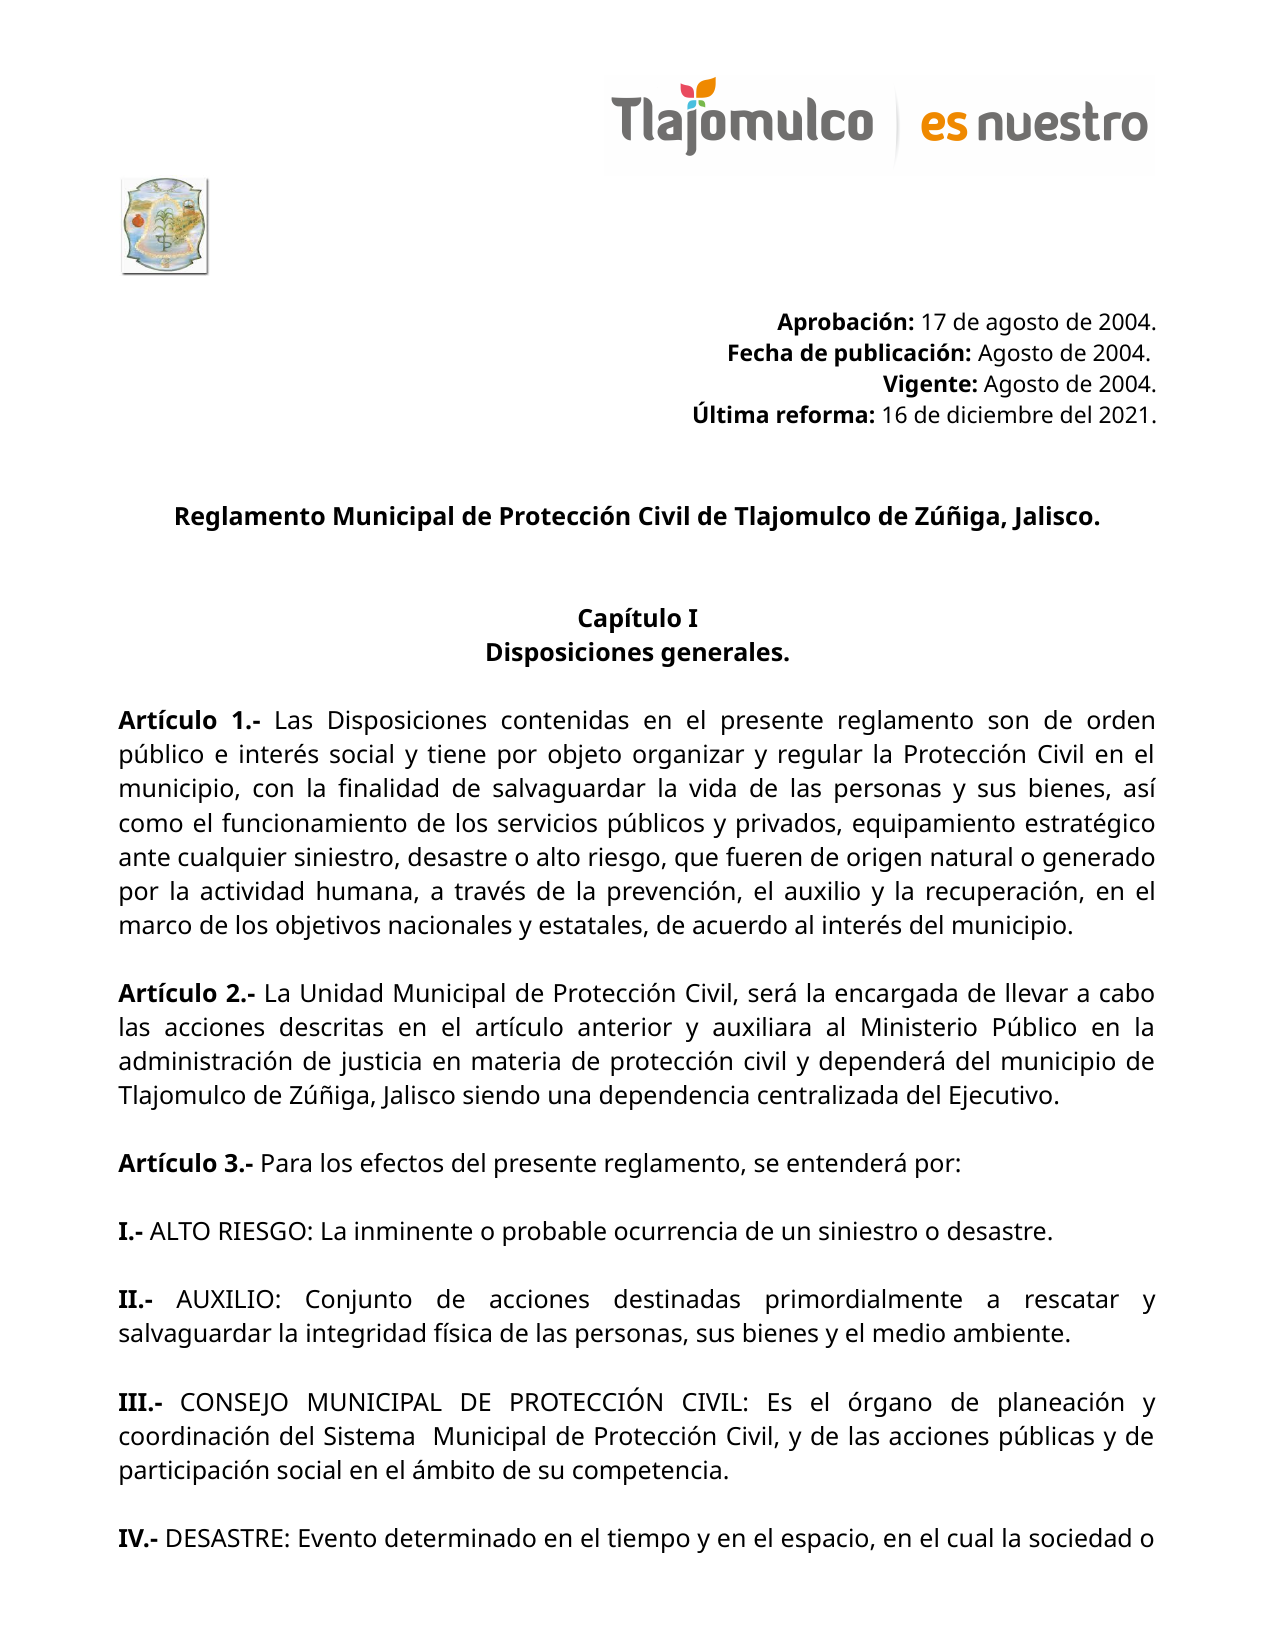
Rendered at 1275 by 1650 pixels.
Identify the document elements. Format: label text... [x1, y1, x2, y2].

text IV.- DESASTRE: Evento determinado en el tiempo y en el espacio, en el cual la sociedad o [118, 1521, 1157, 1554]
text Artículo 2.- La Unidad Municipal de Protección Civil, será la encargada de llevar a cabo las acciones descritas en el artículo anterior y auxiliara al Ministerio Público en la administración de justicia en materia de protección civil y dependerá del municipio de Tlajomulco de Zúñiga, Jalisco siendo una dependencia centralizada del Ejecutivo. [118, 976, 1157, 1112]
text Aprobación: 17 de agosto de 2004. [118, 306, 1157, 337]
text Artículo 3.- Para los efectos del presente reglamento, se entenderá por: [118, 1146, 1157, 1180]
text Disposiciones generales. [118, 635, 1157, 669]
text Fecha de publicación: Agosto de 2004. [118, 337, 1157, 368]
text Capítulo I [118, 601, 1157, 635]
text Artículo 1.- Las Disposiciones contenidas en el presente reglamento son de orden público e interés social y tiene por objeto organizar y regular la Protección Civil en el municipio, con la finalidad de salvaguardar la vida de las personas y sus bienes, así como el funcionamiento de los servicios públicos y privados, equipamiento estratégico ante cualquier siniestro, desastre o alto riesgo, que fueren de origen natural o generado por la actividad humana, a través de la prevención, el auxilio y la recuperación, en el marco de los objetivos nacionales y estatales, de acuerdo al interés del municipio. [118, 703, 1157, 941]
text Vigente: Agosto de 2004. [118, 368, 1157, 399]
text Reglamento Municipal de Protección Civil de Tlajomulco de Zúñiga, Jalisco. [118, 499, 1157, 533]
text III.- CONSEJO MUNICIPAL DE PROTECCIÓN CIVIL: Es el órgano de planeación y coordinación del Sistema Municipal de Protección Civil, y de las acciones públicas y de participación social en el ámbito de su competencia. [118, 1384, 1157, 1486]
text II.- AUXILIO: Conjunto de acciones destinadas primordialmente a rescatar y salvaguardar la integridad física de las personas, sus bienes y el medio ambiente. [118, 1282, 1157, 1350]
text I.- ALTO RIESGO: La inminente o probable ocurrencia de un siniestro o desastre. [118, 1214, 1157, 1248]
text Última reforma: 16 de diciembre del 2021. [118, 399, 1157, 431]
